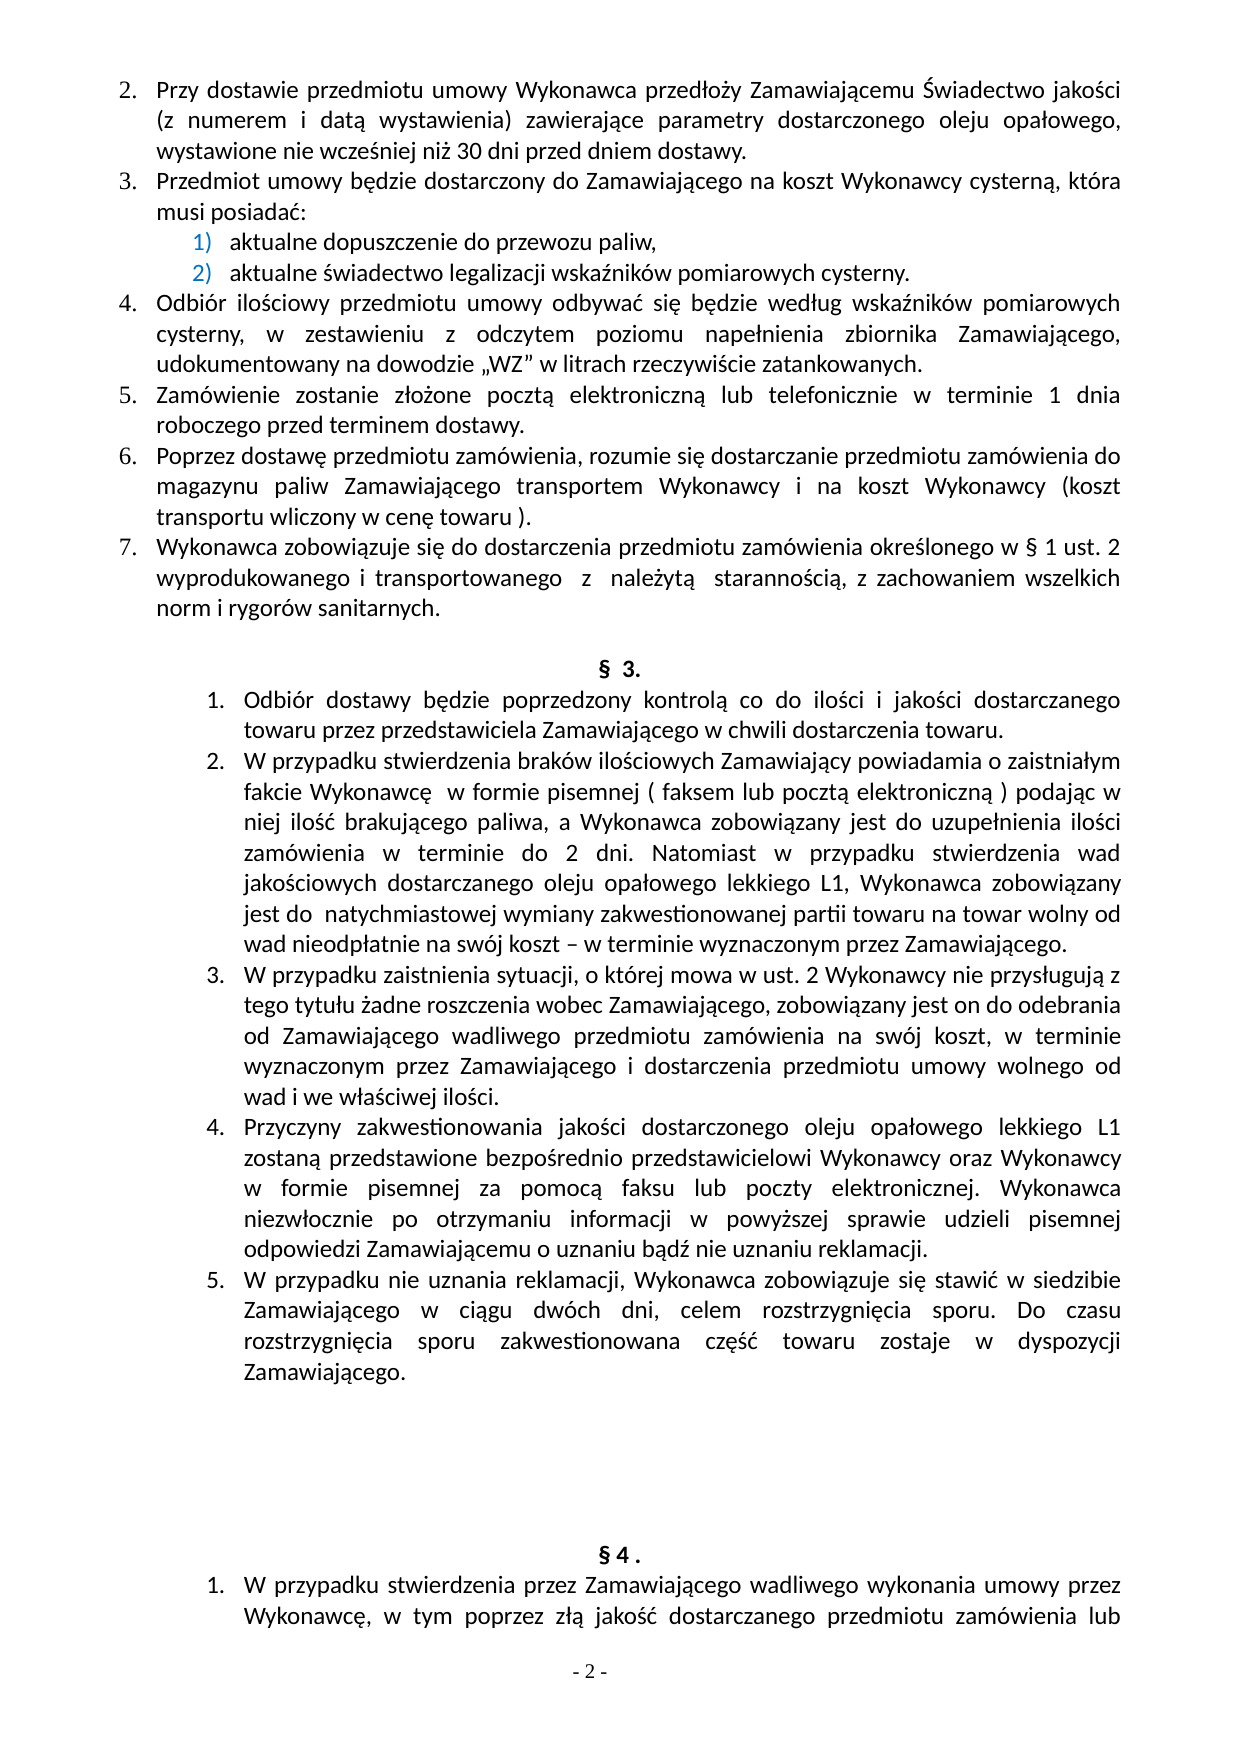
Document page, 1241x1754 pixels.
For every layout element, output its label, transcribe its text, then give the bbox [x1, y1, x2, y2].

list Wykonawca zobowiązuje się do dostarczenia przedmiotu zamówienia określonego w § 1 ust. 2 wyprodukowanego i transportowanego z należytą starannością, z zachowaniem wszelkich norm i rygorów sanitarnych. [119, 532, 1122, 623]
list Przedmiot umowy będzie dostarczony do Zamawiającego na koszt Wykonawcy cysterną, która musi posiadać: [119, 165, 1122, 226]
text § 4 . [117, 1539, 1122, 1569]
list Przy dostawie przedmiotu umowy Wykonawca przedłoży Zamawiającemu Świadectwo jakości (z numerem i datą wystawienia) zawierające parametry dostarczonego oleju opałowego, wystawione nie wcześniej niż 30 dni przed dniem dostawy. [119, 74, 1122, 165]
list W przypadku zaistnienia sytuacji, o której mowa w ust. 2 Wykonawcy nie przysługują z tego tytułu żadne roszczenia wobec Zamawiającego, zobowiązany jest on do odebrania od Zamawiającego wadliwego przedmiotu zamówienia na swój koszt, w terminie wyznaczonym przez Zamawiającego i dostarczenia przedmiotu umowy wolnego od wad i we właściwej ilości. [206, 959, 1122, 1111]
list Odbiór dostawy będzie poprzedzony kontrolą co do ilości i jakości dostarczanego towaru przez przedstawiciela Zamawiającego w chwili dostarczenia towaru. [206, 684, 1122, 745]
list Przyczyny zakwestionowania jakości dostarczonego oleju opałowego lekkiego L1 zostaną przedstawione bezpośrednio przedstawicielowi Wykonawcy oraz Wykonawcy w formie pisemnej za pomocą faksu lub poczty elektronicznej. Wykonawca niezwłocznie po otrzymaniu informacji w powyższej sprawie udzieli pisemnej odpowiedzi Zamawiającemu o uznaniu bądź nie uznaniu reklamacji. [206, 1111, 1122, 1264]
list aktualne dopuszczenie do przewozu paliw, [192, 226, 1122, 257]
list W przypadku nie uznania reklamacji, Wykonawca zobowiązuje się stawić w siedzibie Zamawiającego w ciągu dwóch dni, celem rozstrzygnięcia sporu. Do czasu rozstrzygnięcia sporu zakwestionowana część towaru zostaje w dyspozycji Zamawiającego. [206, 1264, 1122, 1386]
list W przypadku stwierdzenia braków ilościowych Zamawiający powiadamia o zaistniałym fakcie Wykonawcę w formie pisemnej ( faksem lub pocztą elektroniczną ) podając w niej ilość brakującego paliwa, a Wykonawca zobowiązany jest do uzupełnienia ilości zamówienia w terminie do 2 dni. Natomiast w przypadku stwierdzenia wad jakościowych dostarczanego oleju opałowego lekkiego L1, Wykonawca zobowiązany jest do natychmiastowej wymiany zakwestionowanej partii towaru na towar wolny od wad nieodpłatnie na swój koszt – w terminie wyznaczonym przez Zamawiającego. [206, 745, 1122, 959]
list Odbiór ilościowy przedmiotu umowy odbywać się będzie według wskaźników pomiarowych cysterny, w zestawieniu z odczytem poziomu napełnienia zbiornika Zamawiającego, udokumentowany na dowodzie „WZ” w litrach rzeczywiście zatankowanych. [119, 287, 1122, 379]
list Poprzez dostawę przedmiotu zamówienia, rozumie się dostarczanie przedmiotu zamówienia do magazynu paliw Zamawiającego transportem Wykonawcy i na koszt Wykonawcy (koszt transportu wliczony w cenę towaru ). [119, 440, 1122, 532]
text § 3. [117, 654, 1122, 684]
list aktualne świadectwo legalizacji wskaźników pomiarowych cysterny. [192, 257, 1122, 287]
list Zamówienie zostanie złożone pocztą elektroniczną lub telefonicznie w terminie 1 dnia roboczego przed terminem dostawy. [119, 379, 1122, 440]
list W przypadku stwierdzenia przez Zamawiającego wadliwego wykonania umowy przez Wykonawcę, w tym poprzez złą jakość dostarczanego przedmiotu zamówienia lub [206, 1569, 1122, 1630]
